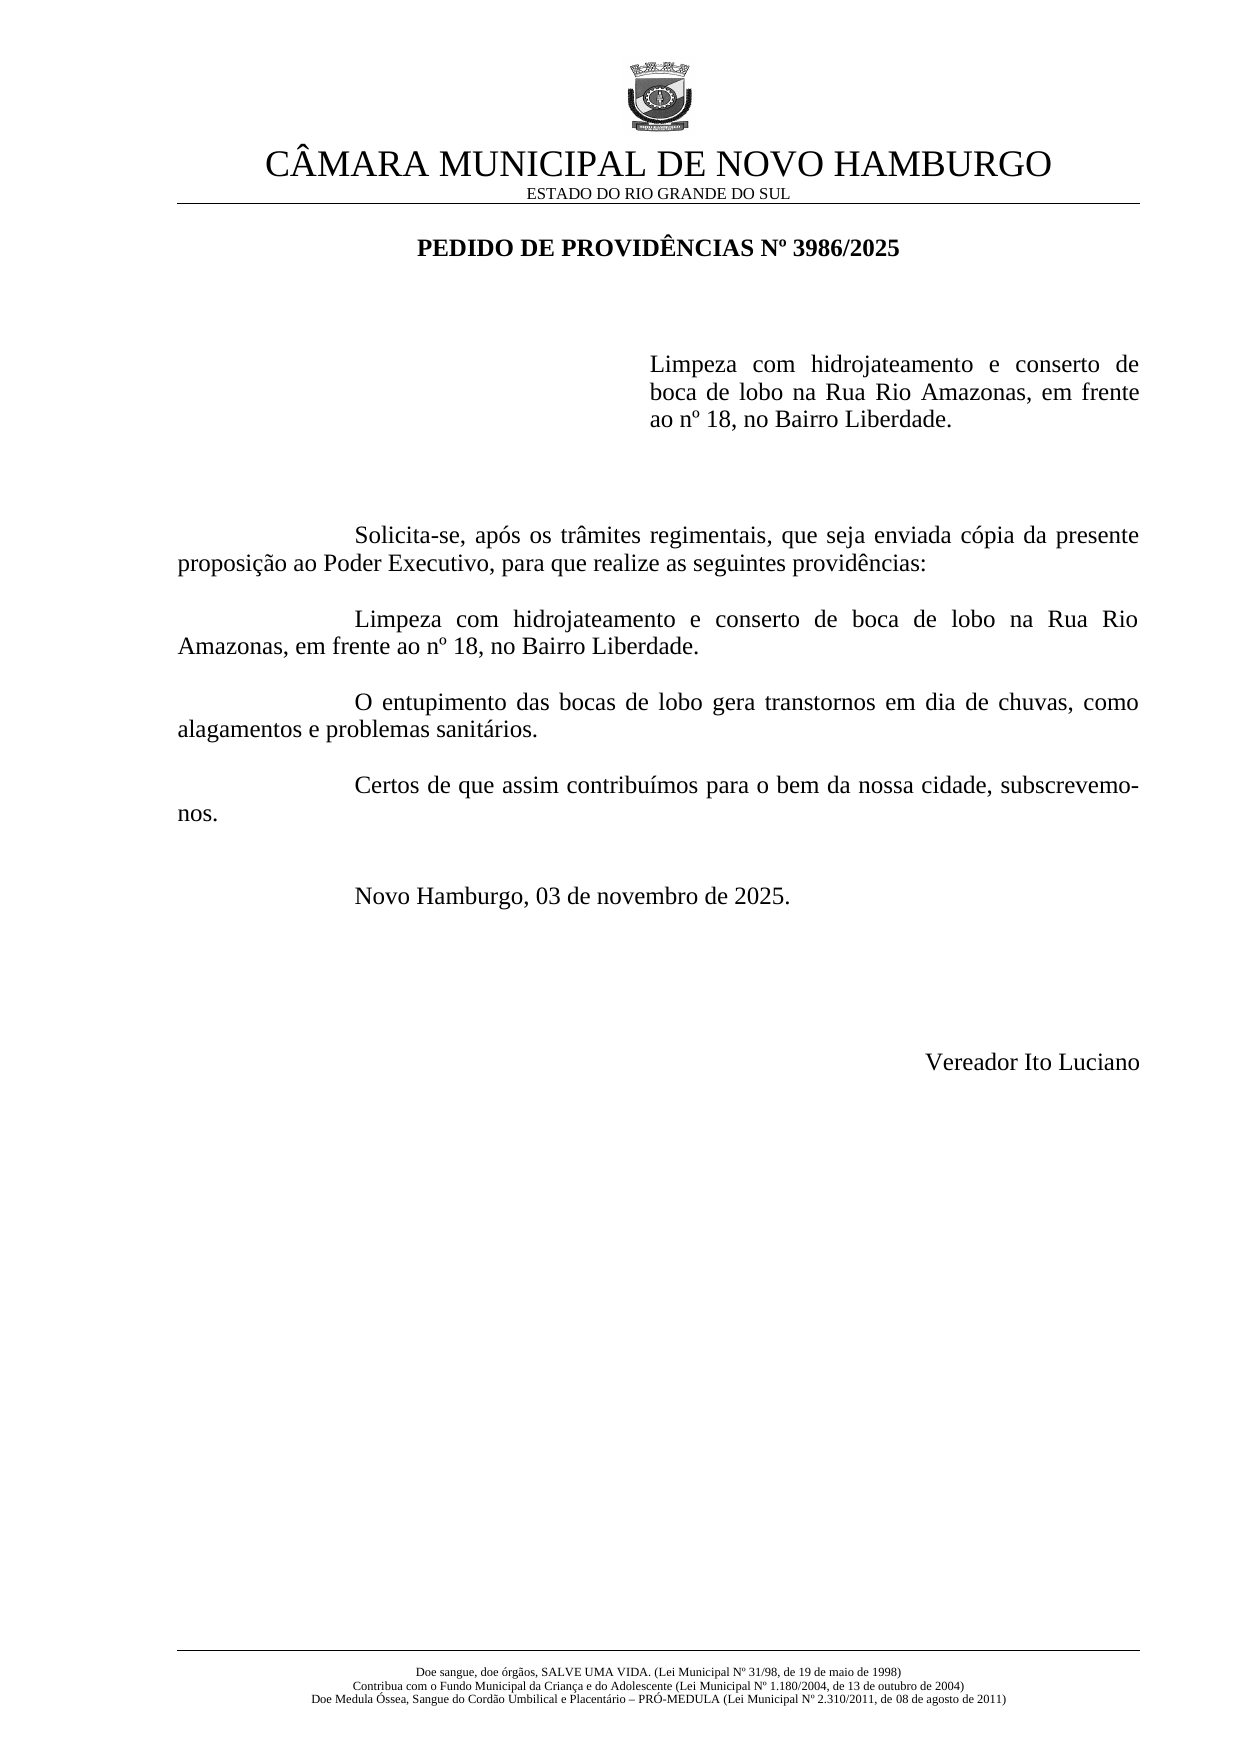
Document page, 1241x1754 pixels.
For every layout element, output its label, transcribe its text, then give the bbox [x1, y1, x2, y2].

text Limpeza com hidrojateamento e conserto de boca de lobo na Rua Rio Amazonas, em frente ao nº 18, no Bairro Liberdade. [177, 605, 1140, 660]
text Certos de que assim contribuímos para o bem da nossa cidade, subscrevemo-nos. [177, 771, 1140, 826]
text O entupimento das bocas de lobo gera transtornos em dia de chuvas, como alagamentos e problemas sanitários. [177, 688, 1140, 743]
text Limpeza com hidrojateamento e conserto de boca de lobo na Rua Rio Amazonas, em frente ao nº 18, no Bairro Liberdade. [649, 350, 1140, 433]
text PEDIDO DE PROVIDÊNCIAS Nº 3986/2025 [177, 234, 1140, 261]
text Vereador Ito Luciano [177, 1048, 1140, 1076]
text Solicita-se, após os trâmites regimentais, que seja enviada cópia da presente proposição ao Poder Executivo, para que realize as seguintes providências: [177, 522, 1140, 577]
text Novo Hamburgo, 03 de novembro de 2025. [177, 882, 1140, 909]
